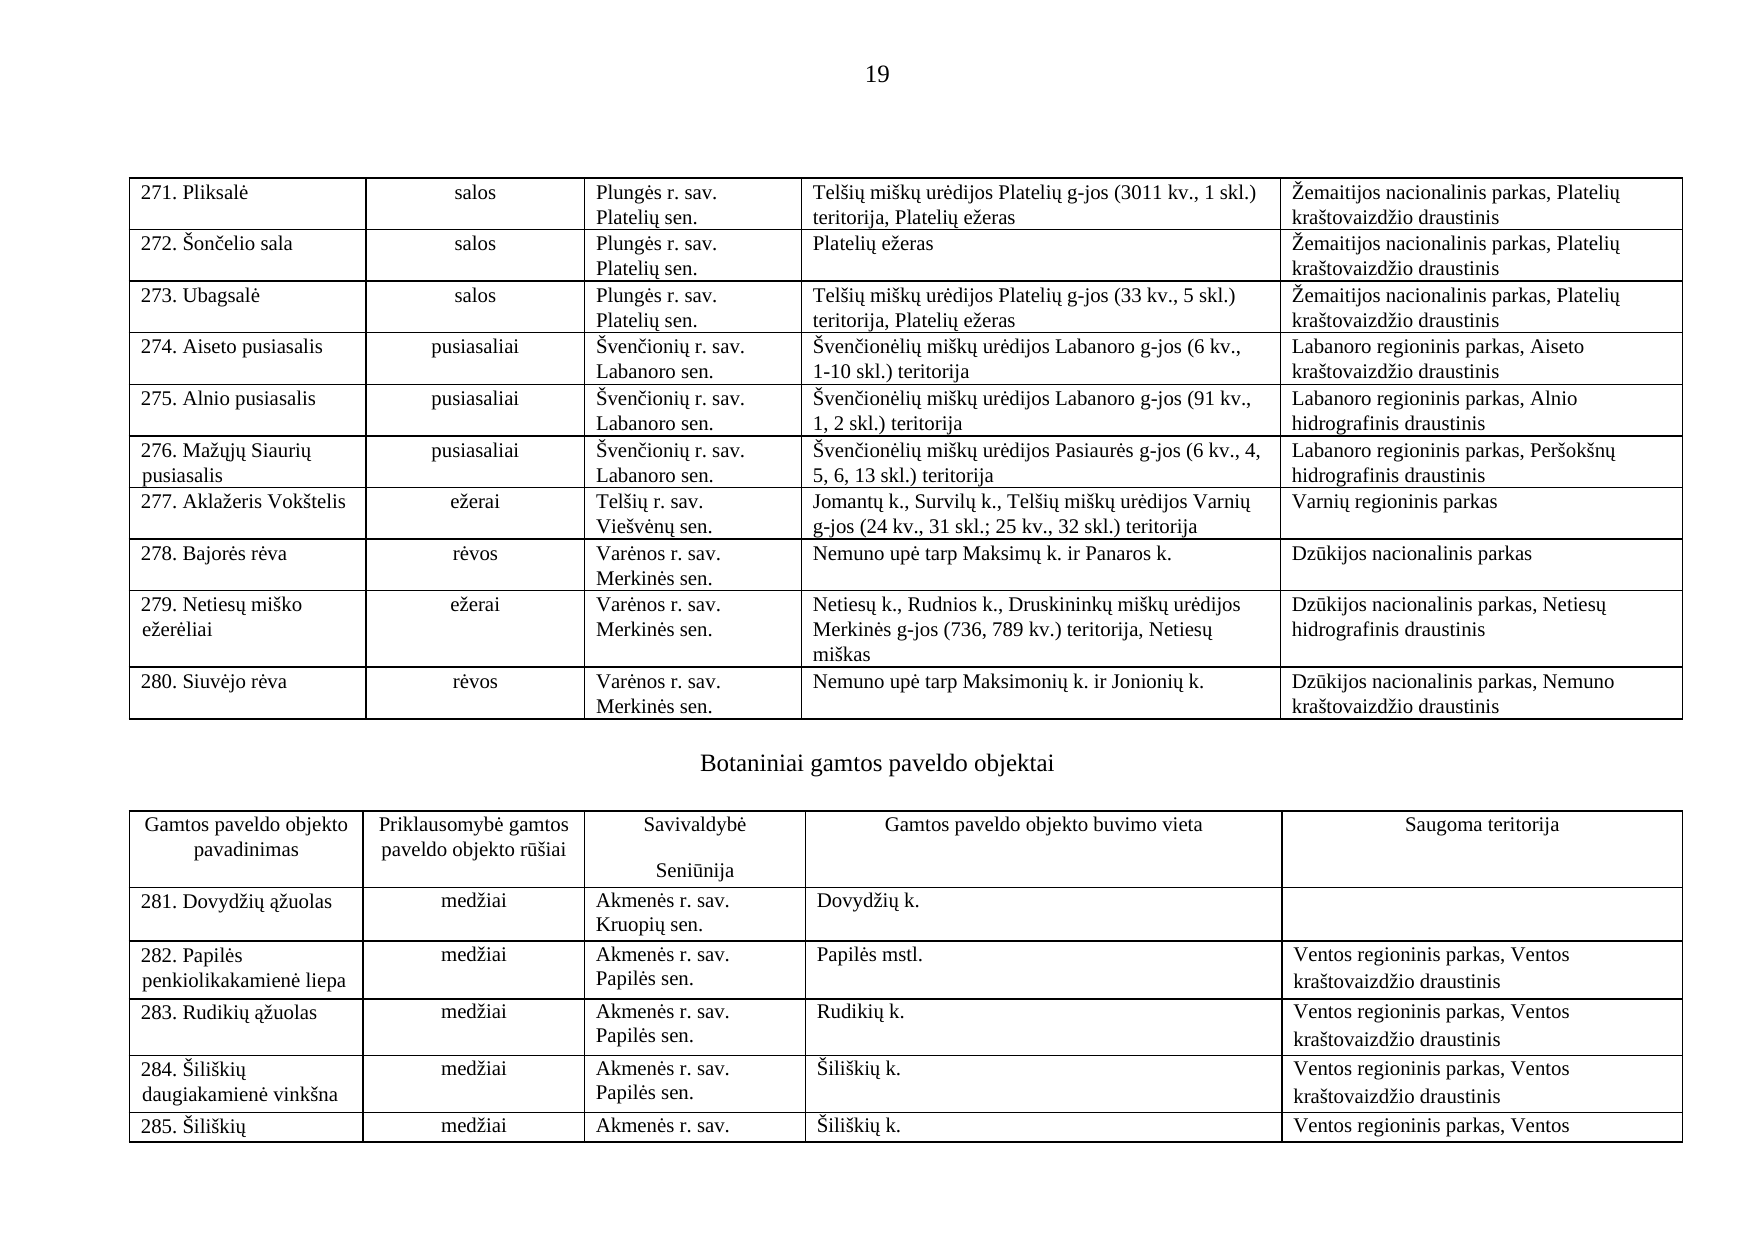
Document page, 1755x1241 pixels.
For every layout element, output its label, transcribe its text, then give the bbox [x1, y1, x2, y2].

table_cell rėvos [367, 668, 584, 718]
table_cell medžiai [364, 1056, 584, 1111]
table_cell salos [367, 230, 584, 280]
table_cell Ventos regioninis parkas, Ventos kraštovaizdžio draustinis [1283, 1056, 1682, 1111]
table_cell Labanoro regioninis parkas, Alnio hidrografinis draustinis [1281, 385, 1682, 435]
table_cell salos [367, 282, 584, 332]
table_cell 274. Aiseto pusiasalis [130, 333, 365, 383]
table_cell Plungės r. sav. Platelių sen. [585, 179, 801, 229]
table_cell Labanoro regioninis parkas, Peršokšnų hidrografinis draustinis [1281, 437, 1682, 487]
text Botaniniai gamtos paveldo objektai [118, 748, 1636, 777]
table_cell 285. Šiliškių [130, 1113, 362, 1141]
table_cell Akmenės r. sav. Papilės sen. [585, 1056, 805, 1111]
table_cell Akmenės r. sav. Papilės sen. [585, 942, 805, 998]
table_cell pusiasaliai [367, 385, 584, 435]
table_cell medžiai [364, 888, 584, 940]
table_cell Dovydžių k. [806, 888, 1281, 940]
table_cell Dzūkijos nacionalinis parkas, Nemuno kraštovaizdžio draustinis [1281, 668, 1682, 718]
table_cell Jomantų k., Survilų k., Telšių miškų urėdijos Varnių g-jos (24 kv., 31 skl.; 25 kv., 32 skl.) teritorija [802, 488, 1280, 538]
table_cell Akmenės r. sav. Kruopių sen. [585, 888, 805, 940]
table_cell Dzūkijos nacionalinis parkas, Netiesų hidrografinis draustinis [1281, 591, 1682, 666]
table_header Savivaldybė Seniūnija [585, 812, 805, 886]
table_cell Plungės r. sav. Platelių sen. [585, 282, 801, 332]
table_cell 278. Bajorės rėva [130, 540, 365, 590]
table_header Saugoma teritorija [1283, 812, 1682, 886]
table_cell medžiai [364, 1113, 584, 1141]
table_cell rėvos [367, 540, 584, 590]
table_cell 280. Siuvėjo rėva [130, 668, 365, 718]
table_cell Telšių r. sav. Viešvėnų sen. [585, 488, 801, 538]
table_cell Žemaitijos nacionalinis parkas, Platelių kraštovaizdžio draustinis [1281, 230, 1682, 280]
table_cell pusiasaliai [367, 333, 584, 383]
table_cell Plungės r. sav. Platelių sen. [585, 230, 801, 280]
table_cell ežerai [367, 591, 584, 666]
table_cell Žemaitijos nacionalinis parkas, Platelių kraštovaizdžio draustinis [1281, 179, 1682, 229]
table_cell 277. Aklažeris Vokštelis [130, 488, 365, 538]
table_cell pusiasaliai [367, 437, 584, 487]
table_cell Šiliškių k. [806, 1113, 1281, 1141]
table_cell Švenčionėlių miškų urėdijos Labanoro g-jos (6 kv., 1-10 skl.) teritorija [802, 333, 1280, 383]
table_cell Varėnos r. sav. Merkinės sen. [585, 540, 801, 590]
table_cell ežerai [367, 488, 584, 538]
table_cell 283. Rudikių ąžuolas [130, 1000, 362, 1054]
table_cell 272. Šončelio sala [130, 230, 365, 280]
table_cell salos [367, 179, 584, 229]
table_cell 275. Alnio pusiasalis [130, 385, 365, 435]
table_cell Netiesų k., Rudnios k., Druskininkų miškų urėdijos Merkinės g-jos (736, 789 kv.) teritorija, Netiesų miškas [802, 591, 1280, 666]
table_cell Platelių ežeras [802, 230, 1280, 280]
table_cell Telšių miškų urėdijos Platelių g-jos (3011 kv., 1 skl.) teritorija, Platelių ežeras [802, 179, 1280, 229]
table_cell Švenčionių r. sav. Labanoro sen. [585, 333, 801, 383]
table_cell 281. Dovydžių ąžuolas [130, 888, 362, 940]
table_cell Varėnos r. sav. Merkinės sen. [585, 668, 801, 718]
table_header Gamtos paveldo objekto buvimo vieta [806, 812, 1281, 886]
table_cell Švenčionėlių miškų urėdijos Pasiaurės g-jos (6 kv., 4, 5, 6, 13 skl.) teritorija [802, 437, 1280, 487]
table_cell 273. Ubagsalė [130, 282, 365, 332]
table_cell 284. Šiliškių daugiakamienė vinkšna [130, 1056, 362, 1111]
table_cell medžiai [364, 1000, 584, 1054]
table_cell 282. Papilės penkiolikakamienė liepa [130, 942, 362, 998]
table_cell Rudikių k. [806, 1000, 1281, 1054]
table_cell Nemuno upė tarp Maksimų k. ir Panaros k. [802, 540, 1280, 590]
table_cell Varnių regioninis parkas [1281, 488, 1682, 538]
table_cell Papilės mstl. [806, 942, 1281, 998]
table_cell Akmenės r. sav. Papilės sen. [585, 1000, 805, 1054]
table_cell Varėnos r. sav. Merkinės sen. [585, 591, 801, 666]
table_cell [1283, 888, 1682, 940]
table_cell Labanoro regioninis parkas, Aiseto kraštovaizdžio draustinis [1281, 333, 1682, 383]
table_cell Švenčionių r. sav. Labanoro sen. [585, 385, 801, 435]
table_cell Ventos regioninis parkas, Ventos kraštovaizdžio draustinis [1283, 1000, 1682, 1054]
table_cell Švenčionėlių miškų urėdijos Labanoro g-jos (91 kv., 1, 2 skl.) teritorija [802, 385, 1280, 435]
table_cell Akmenės r. sav. [585, 1113, 805, 1141]
table_cell medžiai [364, 942, 584, 998]
table_cell Žemaitijos nacionalinis parkas, Platelių kraštovaizdžio draustinis [1281, 282, 1682, 332]
table_cell Telšių miškų urėdijos Platelių g-jos (33 kv., 5 skl.) teritorija, Platelių ežeras [802, 282, 1280, 332]
table_cell Šiliškių k. [806, 1056, 1281, 1111]
table_cell 271. Pliksalė [130, 179, 365, 229]
table_cell 279. Netiesų miško ežerėliai [130, 591, 365, 666]
table_cell Ventos regioninis parkas, Ventos [1283, 1113, 1682, 1141]
table_cell Švenčionių r. sav. Labanoro sen. [585, 437, 801, 487]
table_cell Ventos regioninis parkas, Ventos kraštovaizdžio draustinis [1283, 942, 1682, 998]
table_cell Dzūkijos nacionalinis parkas [1281, 540, 1682, 590]
table_header Priklausomybė gamtos paveldo objekto rūšiai [364, 812, 584, 886]
table_header Gamtos paveldo objekto pavadinimas [130, 812, 362, 886]
table_cell Nemuno upė tarp Maksimonių k. ir Jonionių k. [802, 668, 1280, 718]
table_cell 276. Mažųjų Siaurių pusiasalis [130, 437, 365, 487]
